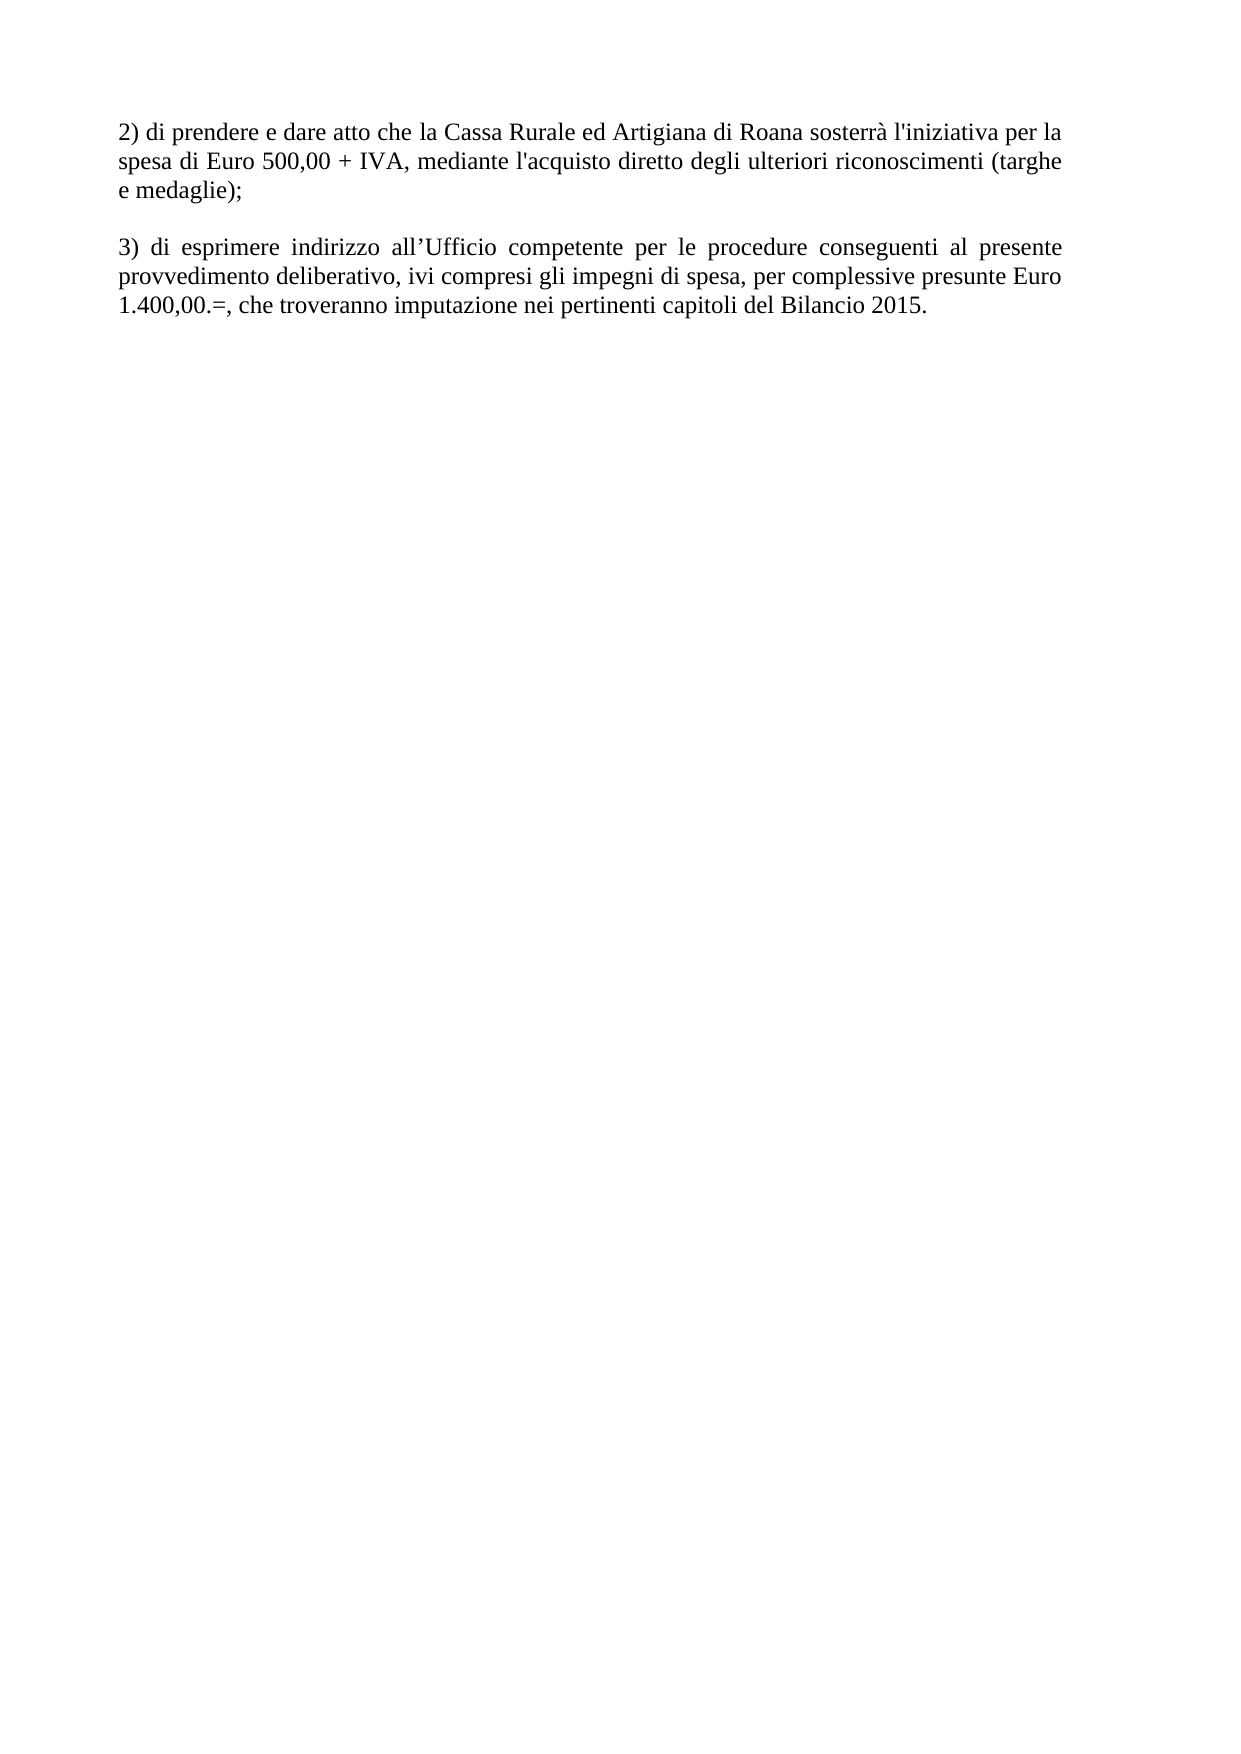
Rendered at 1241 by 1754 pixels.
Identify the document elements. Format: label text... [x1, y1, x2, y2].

text 3) di esprimere indirizzo all’Ufficio competente per le procedure conseguenti al presente provvedimento deliberativo, ivi compresi gli impegni di spesa, per complessive presunte Euro 1.400,00.=, che troveranno imputazione nei pertinenti capitoli del Bilancio 2015. [118, 232, 1063, 319]
text 2) di prendere e dare atto che la Cassa Rurale ed Artigiana di Roana sosterrà l'iniziativa per la spesa di Euro 500,00 + IVA, mediante l'acquisto diretto degli ulteriori riconoscimenti (targhe e medaglie); [118, 117, 1063, 204]
